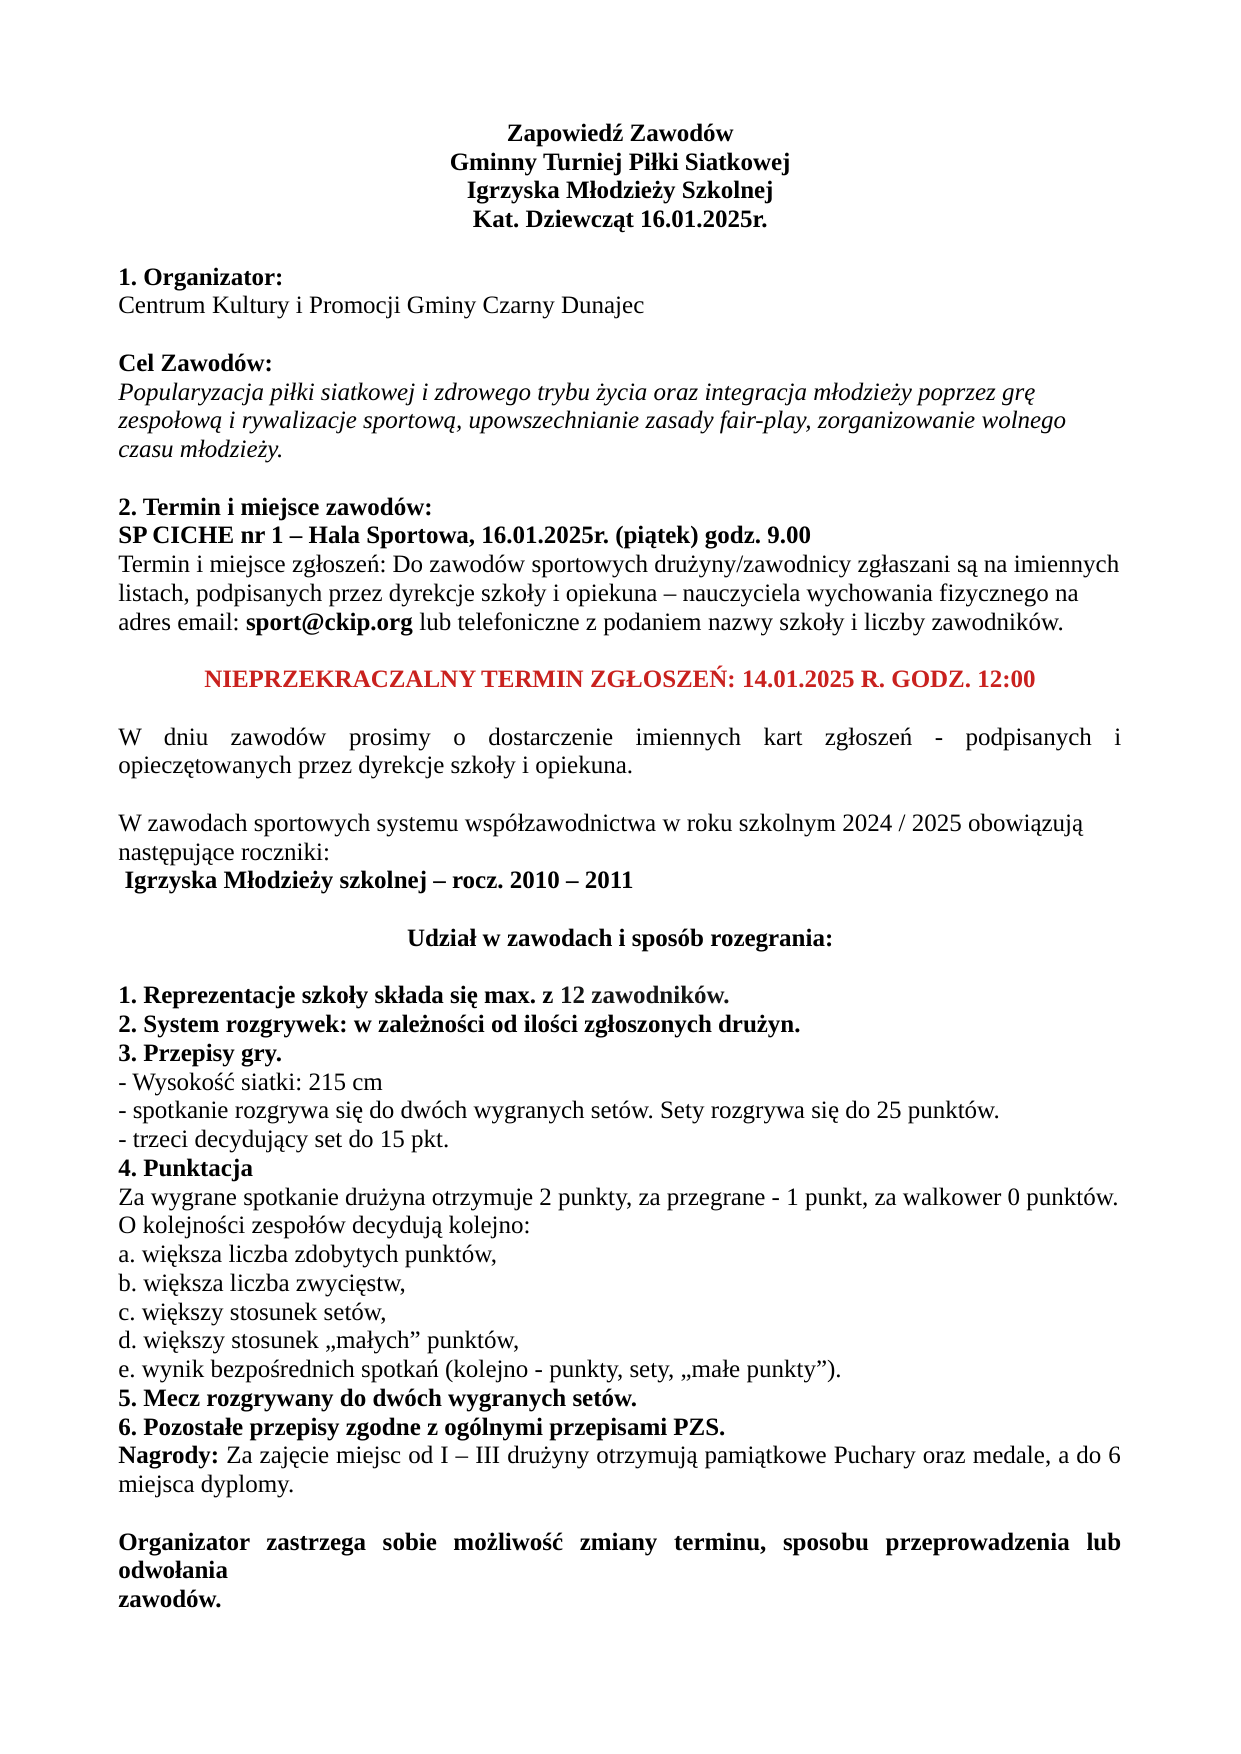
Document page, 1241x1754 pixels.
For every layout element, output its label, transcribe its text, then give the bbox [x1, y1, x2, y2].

text Za wygrane spotkanie drużyna otrzymuje 2 punkty, za przegrane - 1 punkt, za walkower 0 punktów. [118, 1182, 1122, 1211]
text Organizator zastrzega sobie możliwość zmiany terminu, sposobu przeprowadzenia lub odwołania [118, 1527, 1122, 1584]
text Centrum Kultury i Promocji Gminy Czarny Dunajec [118, 291, 1122, 319]
text czasu młodzieży. [118, 434, 1122, 463]
text Nagrody: Za zajęcie miejsc od I – III drużyny otrzymują pamiątkowe Puchary oraz medale, a do 6 miejsca dyplomy. [118, 1441, 1122, 1498]
text Termin i miejsce zgłoszeń: Do zawodów sportowych drużyny/zawodnicy zgłaszani są na imiennych [118, 549, 1122, 578]
text Gminny Turniej Piłki Siatkowej [118, 147, 1122, 176]
text 4. Punktacja [118, 1153, 1122, 1182]
text listach, podpisanych przez dyrekcje szkoły i opiekuna – nauczyciela wychowania fizycznego na [118, 578, 1122, 607]
text Popularyzacja piłki siatkowej i zdrowego trybu życia oraz integracja młodzieży poprzez grę [118, 377, 1122, 406]
text - trzeci decydujący set do 15 pkt. [118, 1124, 1122, 1153]
text d. większy stosunek „małych” punktów, [118, 1326, 1122, 1354]
text c. większy stosunek setów, [118, 1297, 1122, 1326]
text zespołową i rywalizacje sportową, upowszechnianie zasady fair-play, zorganizowanie wolnego [118, 406, 1122, 434]
text - spotkanie rozgrywa się do dwóch wygranych setów. Sety rozgrywa się do 25 punktów. [118, 1096, 1122, 1124]
text 1. Organizator: [118, 262, 1122, 291]
text 5. Mecz rozgrywany do dwóch wygranych setów. [118, 1383, 1122, 1412]
text Cel Zawodów: [118, 348, 1122, 377]
text 1. Reprezentacje szkoły składa się max. z 12 zawodników. [118, 981, 1122, 1009]
text Igrzyska Młodzieży szkolnej – rocz. 2010 – 2011 [118, 866, 1122, 894]
text Igrzyska Młodzieży Szkolnej [118, 176, 1122, 204]
text a. większa liczba zdobytych punktów, [118, 1239, 1122, 1268]
text 6. Pozostałe przepisy zgodne z ogólnymi przepisami PZS. [118, 1412, 1122, 1441]
text następujące roczniki: [118, 837, 1122, 866]
text NIEPRZEKRACZALNY TERMIN ZGŁOSZEŃ: 14.01.2025 R. GODZ. 12:00 [118, 664, 1122, 693]
text adres email: sport@ckip.org lub telefoniczne z podaniem nazwy szkoły i liczby zawodników. [118, 607, 1122, 636]
text Zapowiedź Zawodów [118, 118, 1122, 147]
text SP CICHE nr 1 – Hala Sportowa, 16.01.2025r. (piątek) godz. 9.00 [118, 521, 1122, 549]
text e. wynik bezpośrednich spotkań (kolejno - punkty, sety, „małe punkty”). [118, 1354, 1122, 1383]
text Kat. Dziewcząt 16.01.2025r. [118, 204, 1122, 233]
text W dniu zawodów prosimy o dostarczenie imiennych kart zgłoszeń - podpisanych i opieczętowanych przez dyrekcje szkoły i opiekuna. [118, 722, 1122, 779]
text 2. Termin i miejsce zawodów: [118, 492, 1122, 521]
text zawodów. [118, 1584, 1122, 1613]
text - Wysokość siatki: 215 cm [118, 1067, 1122, 1096]
text O kolejności zespołów decydują kolejno: [118, 1211, 1122, 1239]
text Udział w zawodach i sposób rozegrania: [118, 923, 1122, 952]
text 2. System rozgrywek: w zależności od ilości zgłoszonych drużyn. [118, 1009, 1122, 1038]
text W zawodach sportowych systemu współzawodnictwa w roku szkolnym 2024 / 2025 obowiązują [118, 808, 1122, 837]
text b. większa liczba zwycięstw, [118, 1268, 1122, 1297]
text 3. Przepisy gry. [118, 1038, 1122, 1067]
